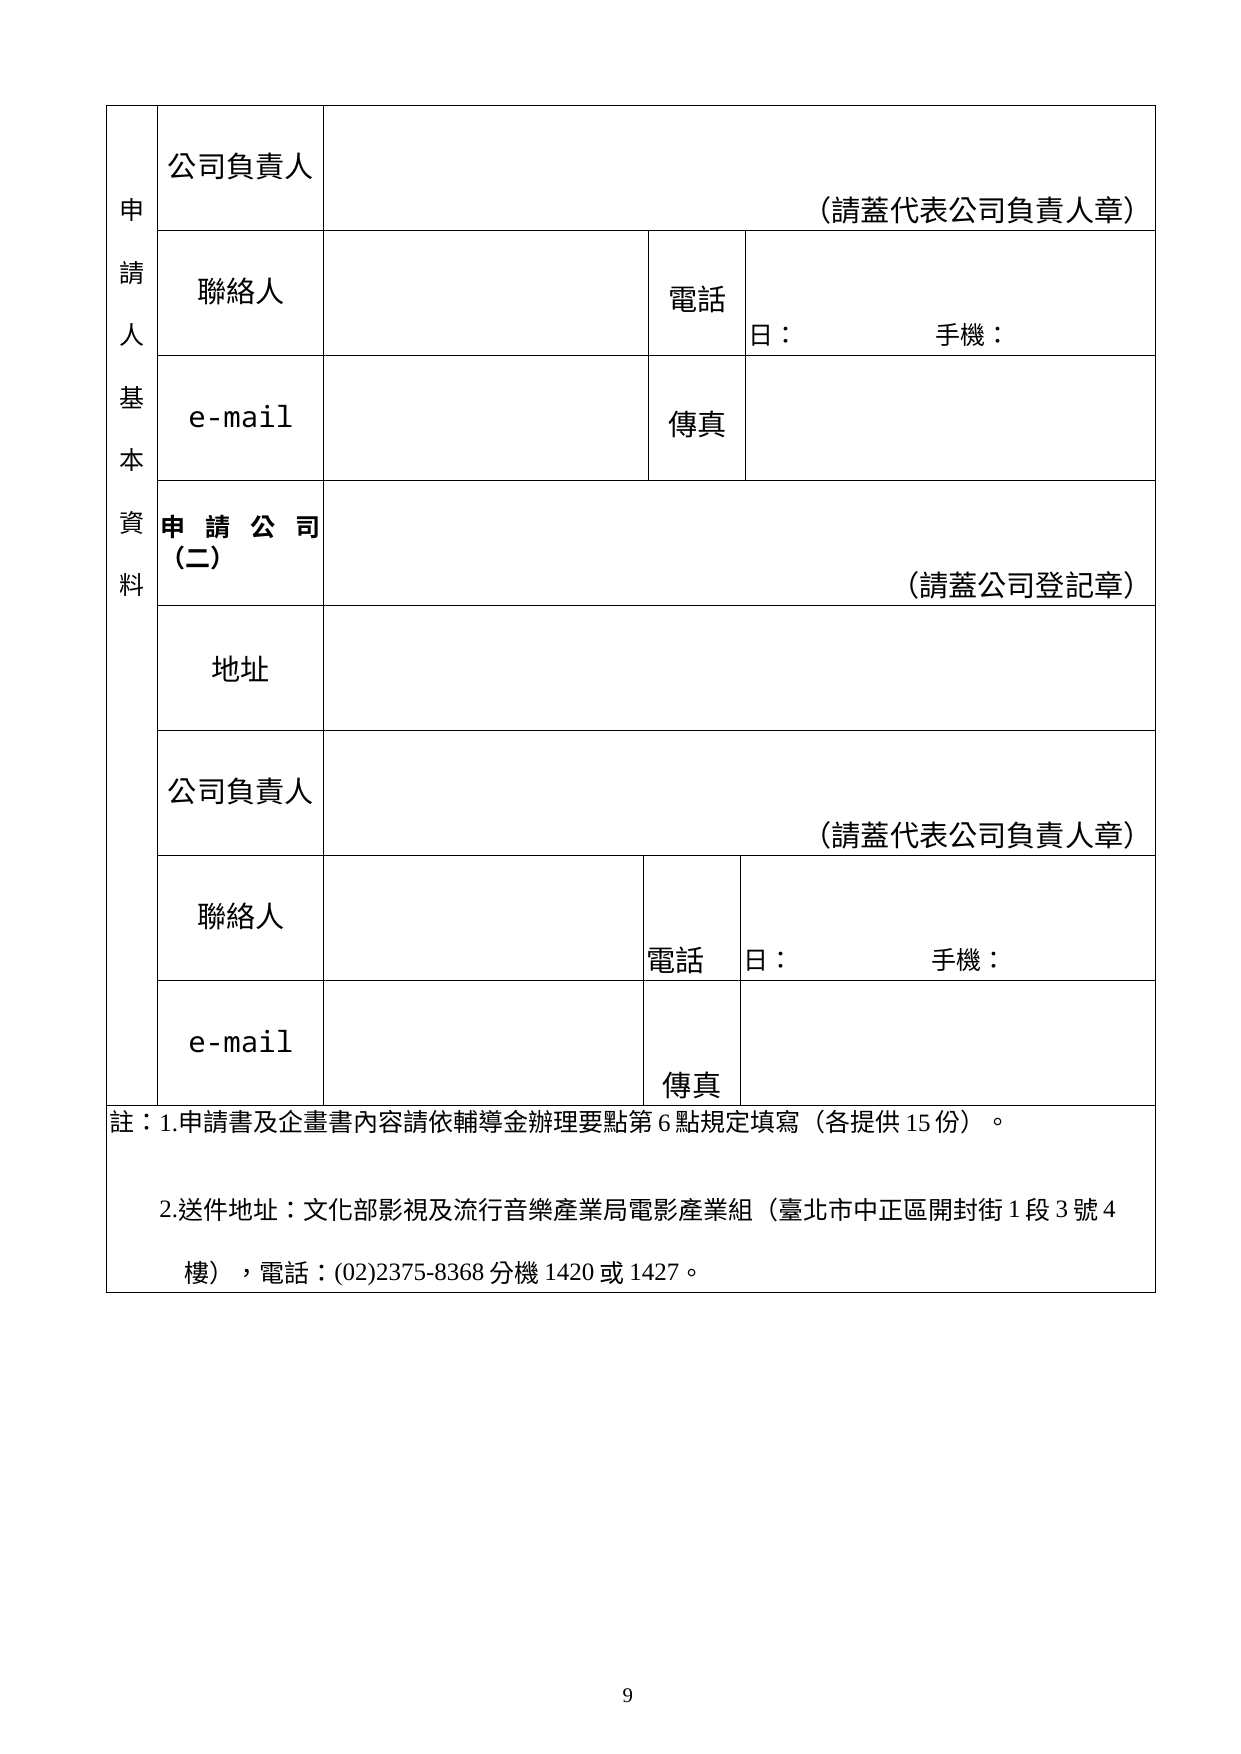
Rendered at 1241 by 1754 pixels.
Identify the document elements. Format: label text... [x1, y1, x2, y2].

table_cell 註：1.申請書及企畫書內容請依輔導金辦理要點第6點規定填寫（各提供15份）。 2.送件地址：文化部影視及流行音樂產業局電影產業組（臺北市中正區開封街1段3號4樓），電話：(02)2375-8368分機1420或1427。 [107, 1106, 1155, 1292]
table_cell 申請公司（二） [158, 481, 323, 605]
table_cell （請蓋代表公司負責人章） [324, 106, 1155, 230]
table_cell [324, 356, 648, 480]
table_cell [324, 606, 1155, 730]
table_cell e-mail [158, 356, 323, 480]
table_cell 電話 [649, 231, 745, 355]
table_cell 傳真 [649, 356, 745, 480]
table_cell 傳真 [644, 981, 740, 1105]
table_cell [324, 231, 648, 355]
table_cell 地址 [158, 606, 323, 730]
table_cell 日： 手機： [746, 231, 1155, 355]
table_cell [746, 356, 1155, 480]
table_cell 公司負責人 [158, 106, 323, 230]
table_cell 日： 手機： [741, 856, 1155, 980]
table_cell [324, 856, 643, 980]
table_cell e-mail [158, 981, 323, 1105]
table_cell [324, 981, 643, 1105]
table_cell （請蓋公司登記章） [324, 481, 1155, 605]
table_cell 申請人基本資料 [107, 106, 157, 1105]
table_cell [741, 981, 1155, 1105]
table_cell 聯絡人 [158, 856, 323, 980]
table_cell 電話 [644, 856, 740, 980]
table_cell 聯絡人 [158, 231, 323, 355]
table_cell 公司負責人 [158, 731, 323, 855]
table_cell （請蓋代表公司負責人章） [324, 731, 1155, 855]
